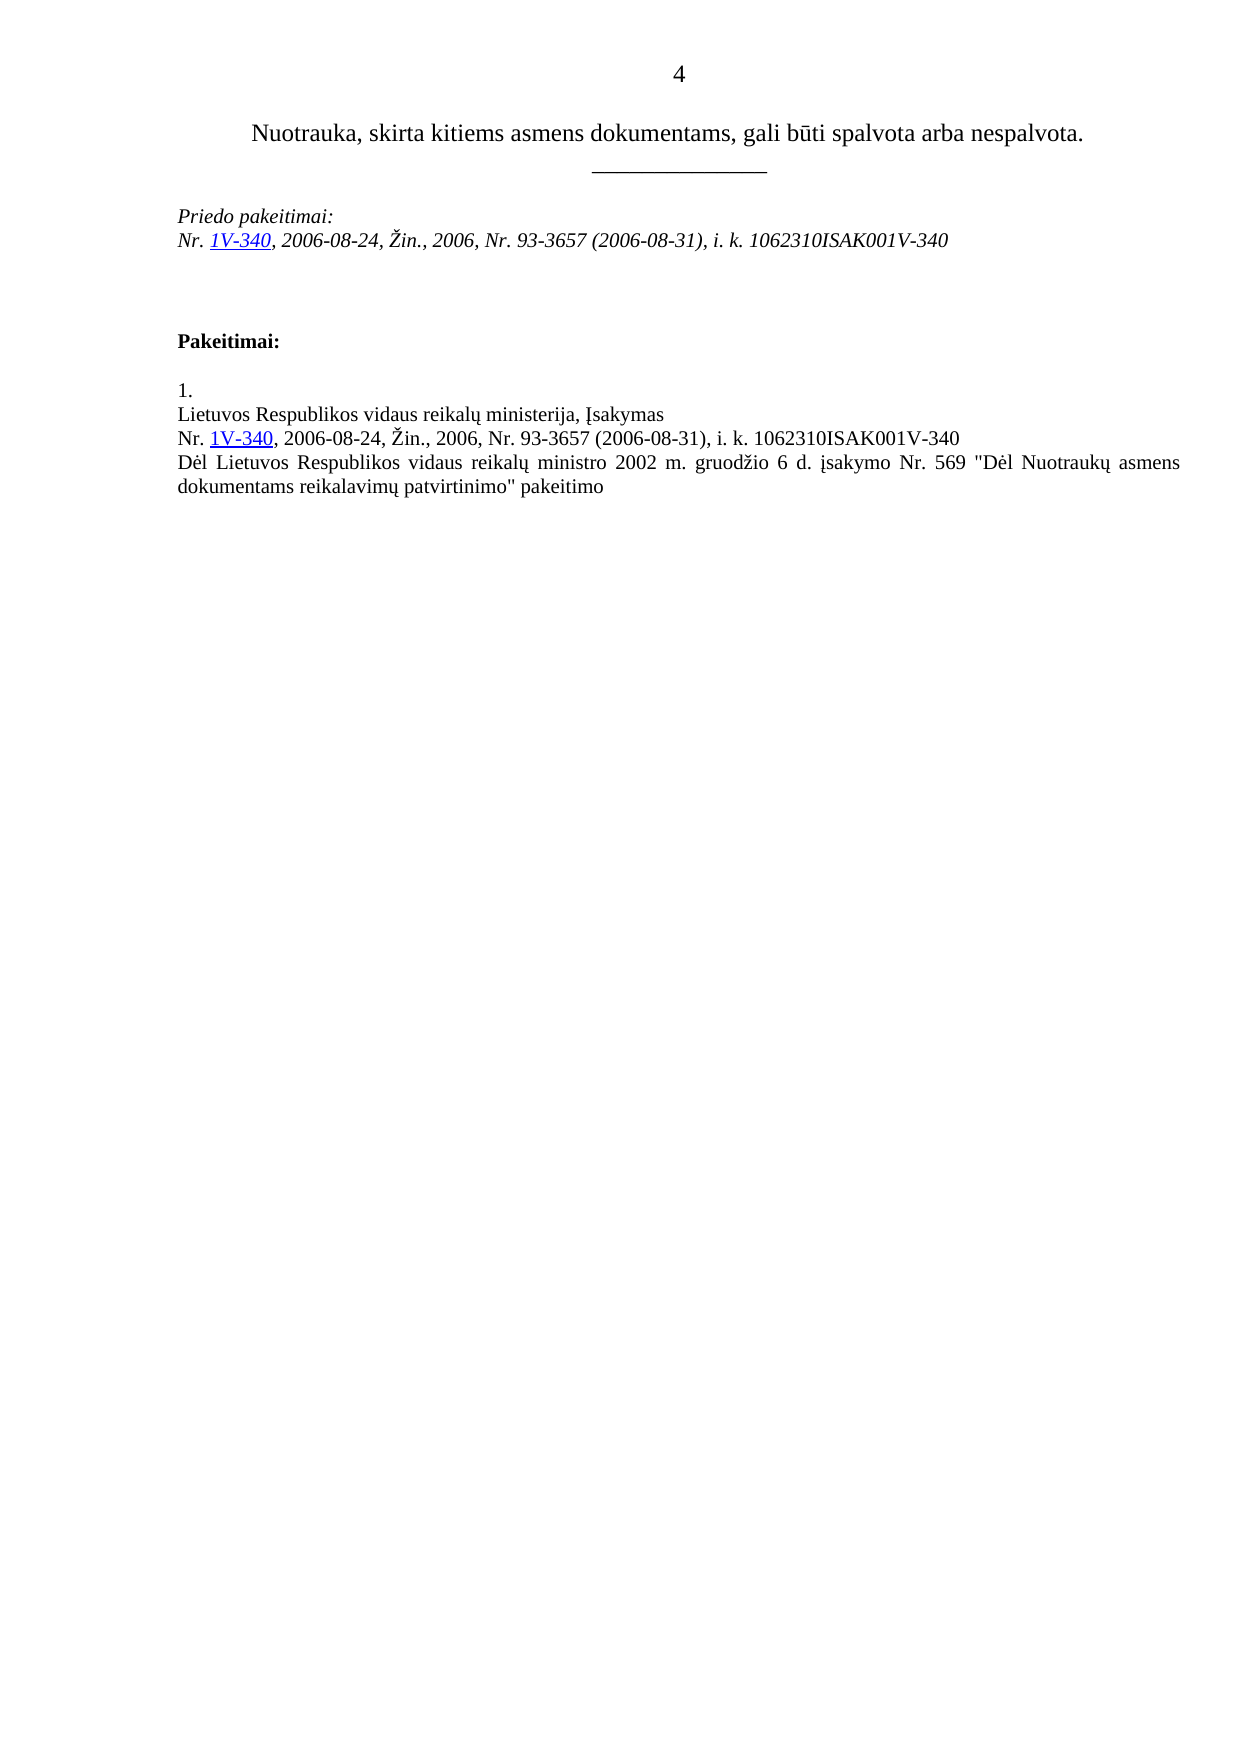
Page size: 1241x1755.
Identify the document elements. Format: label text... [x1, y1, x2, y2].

text Nr. 1V-340, 2006-08-24, Žin., 2006, Nr. 93-3657 (2006-08-31), i. k. 1062310ISAK001V-340 [177, 228, 1181, 252]
text Lietuvos Respublikos vidaus reikalų ministerija, Įsakymas [177, 402, 1181, 426]
text Pakeitimai: [177, 329, 1181, 353]
text Nuotrauka, skirta kitiems asmens dokumentams, gali būti spalvota arba nespalvota. [177, 118, 1181, 147]
text Priedo pakeitimai: [177, 204, 1181, 228]
text Dėl Lietuvos Respublikos vidaus reikalų ministro 2002 m. gruodžio 6 d. įsakymo Nr. 569 "Dėl Nuotraukų asmens dokumentams reikalavimų patvirtinimo" pakeitimo [177, 450, 1181, 498]
text ______________ [177, 147, 1181, 176]
text Nr. 1V-340, 2006-08-24, Žin., 2006, Nr. 93-3657 (2006-08-31), i. k. 1062310ISAK001V-340 [177, 426, 1181, 450]
text 1. [177, 377, 1181, 402]
